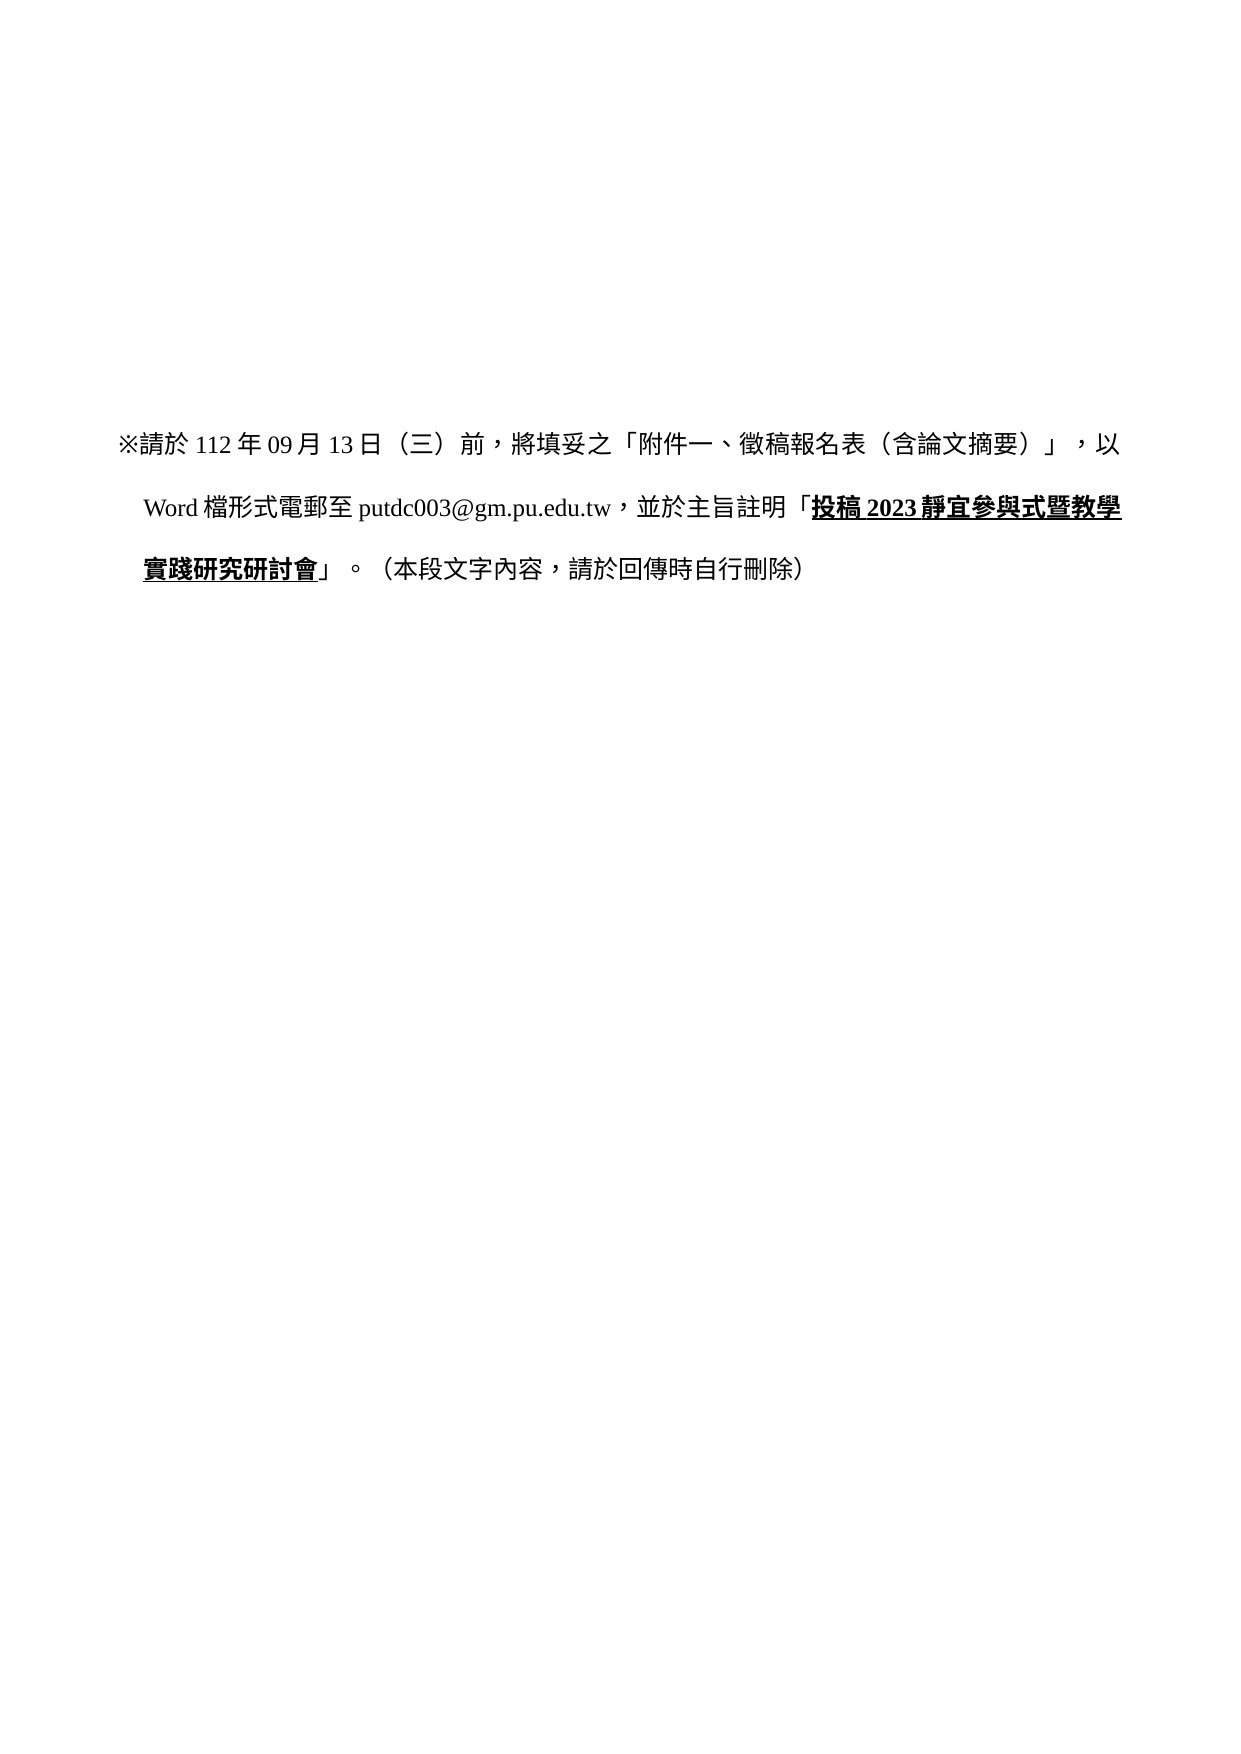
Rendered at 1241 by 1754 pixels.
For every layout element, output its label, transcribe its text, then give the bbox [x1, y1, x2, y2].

text ※請於112年09月13日（三）前，將填妥之「附件一、徵稿報名表（含論文摘要）」，以Word檔形式電郵至putdc003@gm.pu.edu.tw，並於主旨註明「投稿2023靜宜參與式暨教學實踐研究研討會」。（本段文字內容，請於回傳時自行刪除） [118, 401, 1122, 588]
